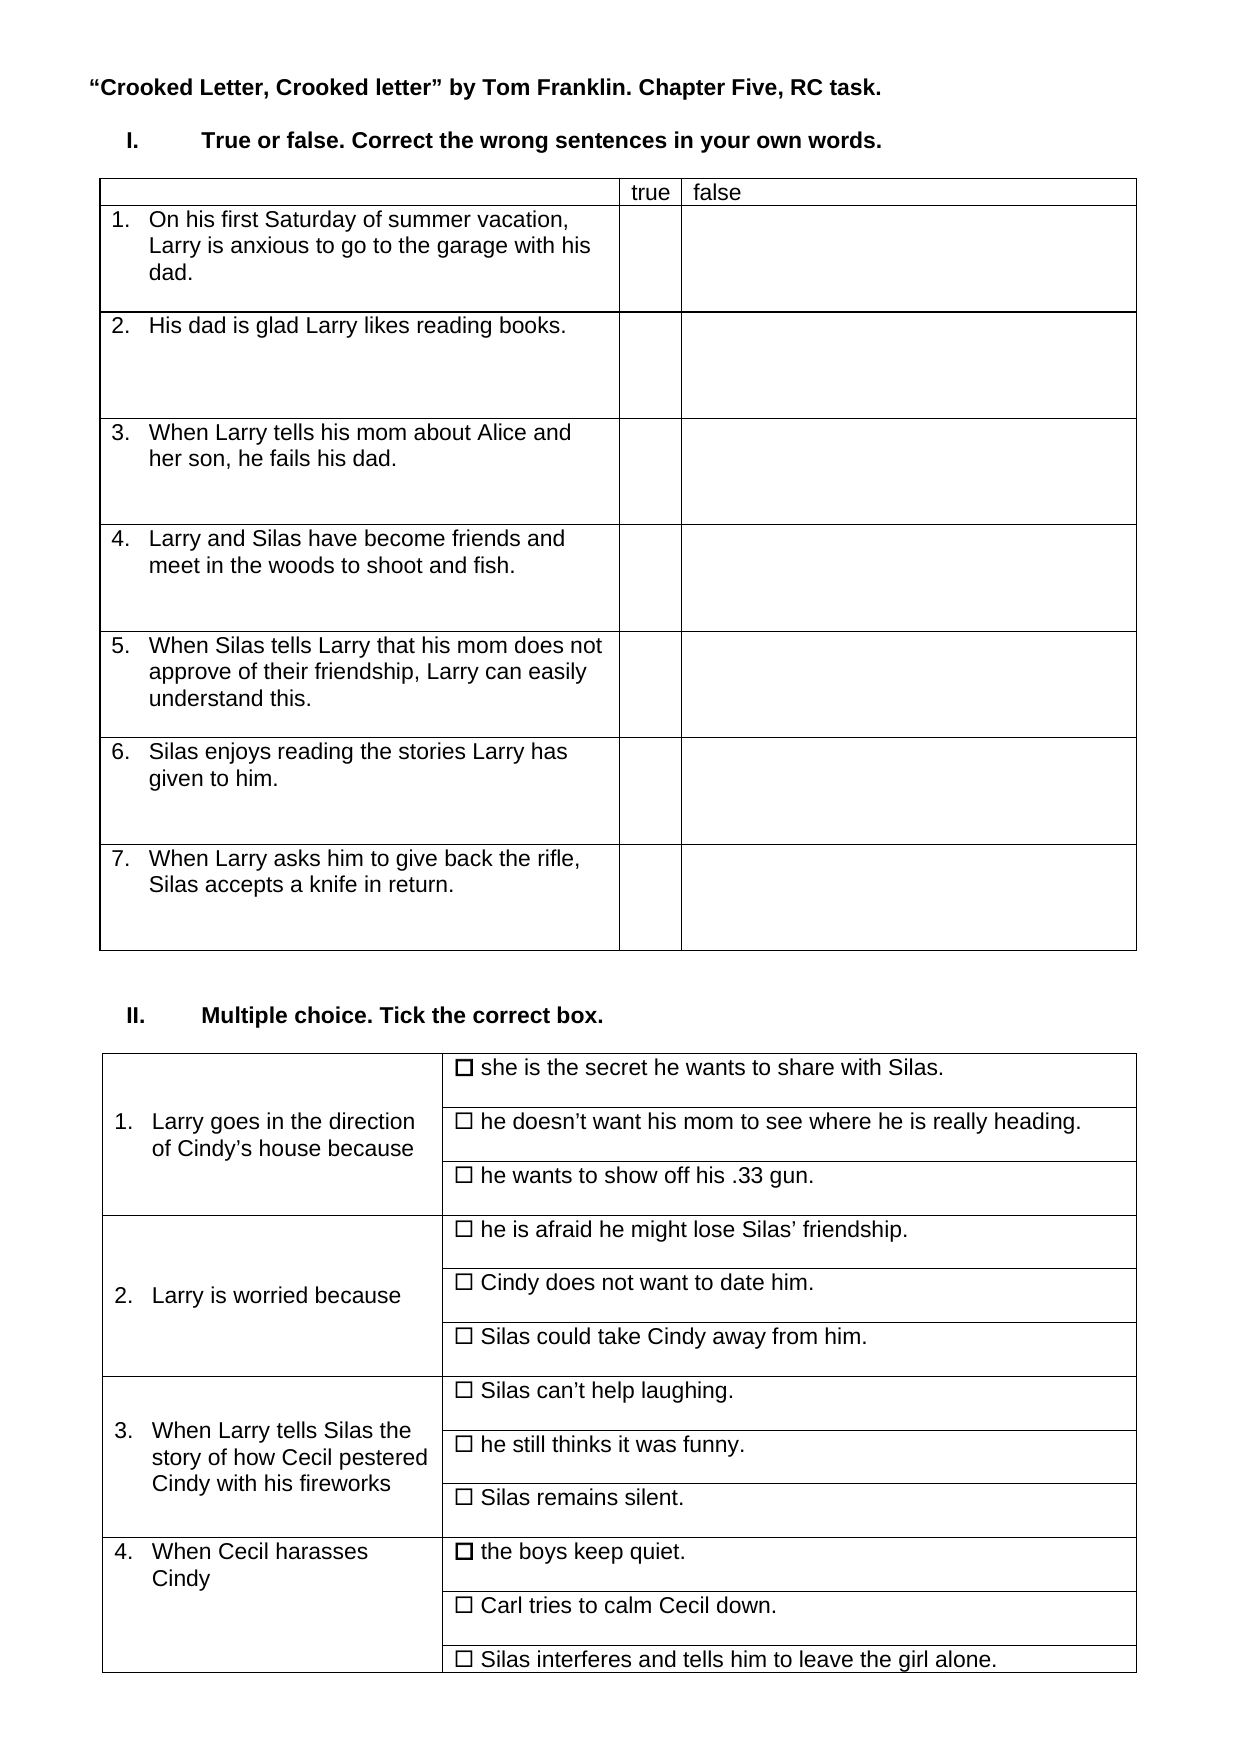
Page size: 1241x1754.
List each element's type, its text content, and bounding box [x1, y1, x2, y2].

table_cell  Silas could take Cindy away from him. [443, 1323, 1136, 1376]
table_cell When Cecil harasses Cindy [103, 1538, 442, 1672]
table_header true [620, 179, 681, 205]
table_cell [682, 845, 1136, 950]
table_cell [682, 632, 1136, 737]
table_cell [620, 419, 681, 524]
table_header Larry goes in the direction of Cindy’s house because [103, 1054, 442, 1214]
table_cell  Silas interferes and tells him to leave the girl alone. [443, 1646, 1136, 1672]
table_cell [682, 525, 1136, 631]
table_cell [682, 206, 1136, 311]
table_cell When Larry asks him to give back the rifle, Silas accepts a knife in return. [101, 845, 619, 950]
table_cell Larry is worried because [103, 1216, 442, 1376]
table_cell When Silas tells Larry that his mom does not approve of their friendship, Larry can easily understand this. [101, 632, 619, 737]
table_cell [620, 206, 681, 311]
table_cell [620, 525, 681, 631]
table_cell  he wants to show off his .33 gun. [443, 1162, 1136, 1214]
table_cell  the boys keep quiet. [443, 1538, 1136, 1591]
table_cell [682, 738, 1136, 844]
table_header [101, 179, 619, 205]
list Multiple choice. Tick the correct box. [126, 1002, 1181, 1029]
table_cell [682, 419, 1136, 524]
table_cell  he still thinks it was funny. [443, 1431, 1136, 1483]
table_cell When Larry tells his mom about Alice and her son, he fails his dad. [101, 419, 619, 524]
table_header  she is the secret he wants to share with Silas. [443, 1054, 1136, 1107]
table_cell [620, 738, 681, 844]
table_cell  Silas remains silent. [443, 1484, 1136, 1537]
list True or false. Correct the wrong sentences in your own words. [126, 127, 1181, 153]
table_cell When Larry tells Silas the story of how Cecil pestered Cindy with his fireworks [103, 1377, 442, 1537]
table_cell Silas enjoys reading the stories Larry has given to him. [101, 738, 619, 844]
table_cell  he doesn’t want his mom to see where he is really heading. [443, 1108, 1136, 1161]
table_cell  Silas can’t help laughing. [443, 1377, 1136, 1429]
table_cell [620, 313, 681, 418]
table_header false [682, 179, 1136, 205]
table_cell  he is afraid he might lose Silas’ friendship. [443, 1216, 1136, 1268]
table_cell [620, 845, 681, 950]
table_cell  Carl tries to calm Cecil down. [443, 1592, 1136, 1644]
table_cell His dad is glad Larry likes reading books. [101, 313, 619, 418]
table_cell On his first Saturday of summer vacation, Larry is anxious to go to the garage with his dad. [101, 206, 619, 311]
table_cell [682, 313, 1136, 418]
table_cell  Cindy does not want to date him. [443, 1269, 1136, 1322]
table_cell Larry and Silas have become friends and meet in the woods to shoot and fish. [101, 525, 619, 631]
table_cell [620, 632, 681, 737]
